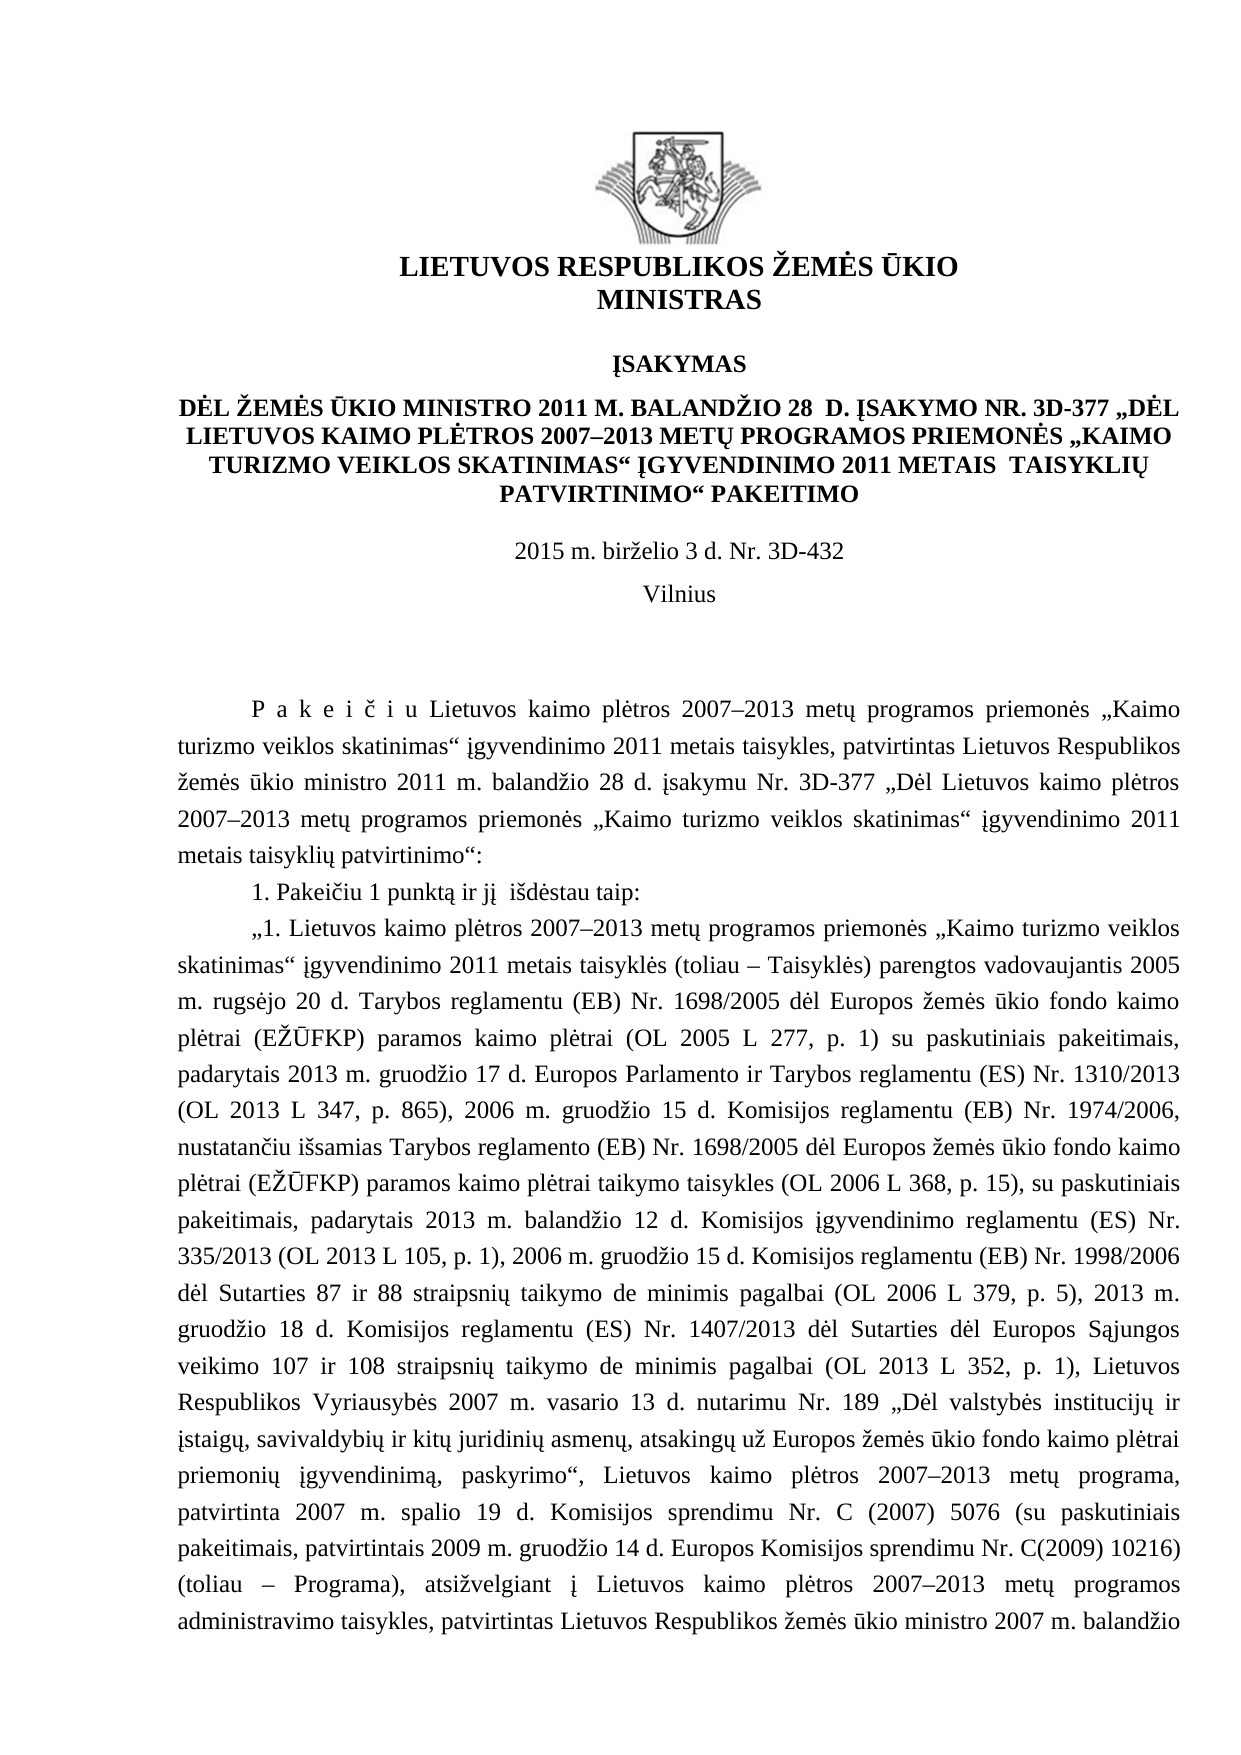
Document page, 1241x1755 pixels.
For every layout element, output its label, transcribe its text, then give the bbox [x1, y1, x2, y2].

text 1. Pakeičiu 1 punktą ir jį išdėstau taip: [177, 877, 1181, 906]
text MINISTRAS [177, 282, 1181, 316]
text ĮSAKYMAS [177, 349, 1181, 378]
text P a k e i č i u Lietuvos kaimo plėtros 2007–2013 metų programos priemonės „Kaimo turizmo veiklos skatinimas“ įgyvendinimo 2011 metais taisykles, patvirtintas Lietuvos Respublikos žemės ūkio ministro 2011 m. balandžio 28 d. įsakymu Nr. 3D-377 „Dėl Lietuvos kaimo plėtros 2007–2013 metų programos priemonės „Kaimo turizmo veiklos skatinimas“ įgyvendinimo 2011 metais taisyklių patvirtinimo“: [177, 694, 1181, 869]
text 2015 m. birželio 3 d. Nr. 3D-432 [177, 536, 1181, 565]
text Vilnius [177, 579, 1181, 608]
text „1. Lietuvos kaimo plėtros 2007–2013 metų programos priemonės „Kaimo turizmo veiklos skatinimas“ įgyvendinimo 2011 metais taisyklės (toliau – Taisyklės) parengtos vadovaujantis 2005 m. rugsėjo 20 d. Tarybos reglamentu (EB) Nr. 1698/2005 dėl Europos žemės ūkio fondo kaimo plėtrai (EŽŪFKP) paramos kaimo plėtrai (OL 2005 L 277, p. 1) su paskutiniais pakeitimais, padarytais 2013 m. gruodžio 17 d. Europos Parlamento ir Tarybos reglamentu (ES) Nr. 1310/2013 (OL 2013 L 347, p. 865), 2006 m. gruodžio 15 d. Komisijos reglamentu (EB) Nr. 1974/2006, nustatančiu išsamias Tarybos reglamento (EB) Nr. 1698/2005 dėl Europos žemės ūkio fondo kaimo plėtrai (EŽŪFKP) paramos kaimo plėtrai taikymo taisykles (OL 2006 L 368, p. 15), su paskutiniais pakeitimais, padarytais 2013 m. balandžio 12 d. Komisijos įgyvendinimo reglamentu (ES) Nr. 335/2013 (OL 2013 L 105, p. 1), 2006 m. gruodžio 15 d. Komisijos reglamentu (EB) Nr. 1998/2006 dėl Sutarties 87 ir 88 straipsnių taikymo de minimis pagalbai (OL 2006 L 379, p. 5), 2013 m. gruodžio 18 d. Komisijos reglamentu (ES) Nr. 1407/2013 dėl Sutarties dėl Europos Sąjungos veikimo 107 ir 108 straipsnių taikymo de minimis pagalbai (OL 2013 L 352, p. 1), Lietuvos Respublikos Vyriausybės 2007 m. vasario 13 d. nutarimu Nr. 189 „Dėl valstybės institucijų ir įstaigų, savivaldybių ir kitų juridinių asmenų, atsakingų už Europos žemės ūkio fondo kaimo plėtrai priemonių įgyvendinimą, paskyrimo“, Lietuvos kaimo plėtros 2007–2013 metų programa, patvirtinta 2007 m. spalio 19 d. Komisijos sprendimu Nr. C (2007) 5076 (su paskutiniais pakeitimais, patvirtintais 2009 m. gruodžio 14 d. Europos Komisijos sprendimu Nr. C(2009) 10216) (toliau – Programa), atsižvelgiant į Lietuvos kaimo plėtros 2007–2013 metų programos administravimo taisykles, patvirtintas Lietuvos Respublikos žemės ūkio ministro 2007 m. balandžio [177, 913, 1181, 1635]
text DĖL ŽEMĖS ŪKIO MINISTRO 2011 M. BALANDŽIO 28 D. ĮSAKYMO NR. 3D-377 „DĖL LIETUVOS KAIMO PLĖTROS 2007–2013 METŲ PROGRAMOS PRIEMONĖS „KAIMO TURIZMO VEIKLOS SKATINIMAS“ ĮGYVENDINIMO 2011 METAIS TAISYKLIŲ PATVIRTINIMO“ PAKEITIMO [177, 393, 1181, 508]
text LIETUVOS RESPUBLIKOS ŽEMĖS ŪKIO [177, 249, 1181, 282]
